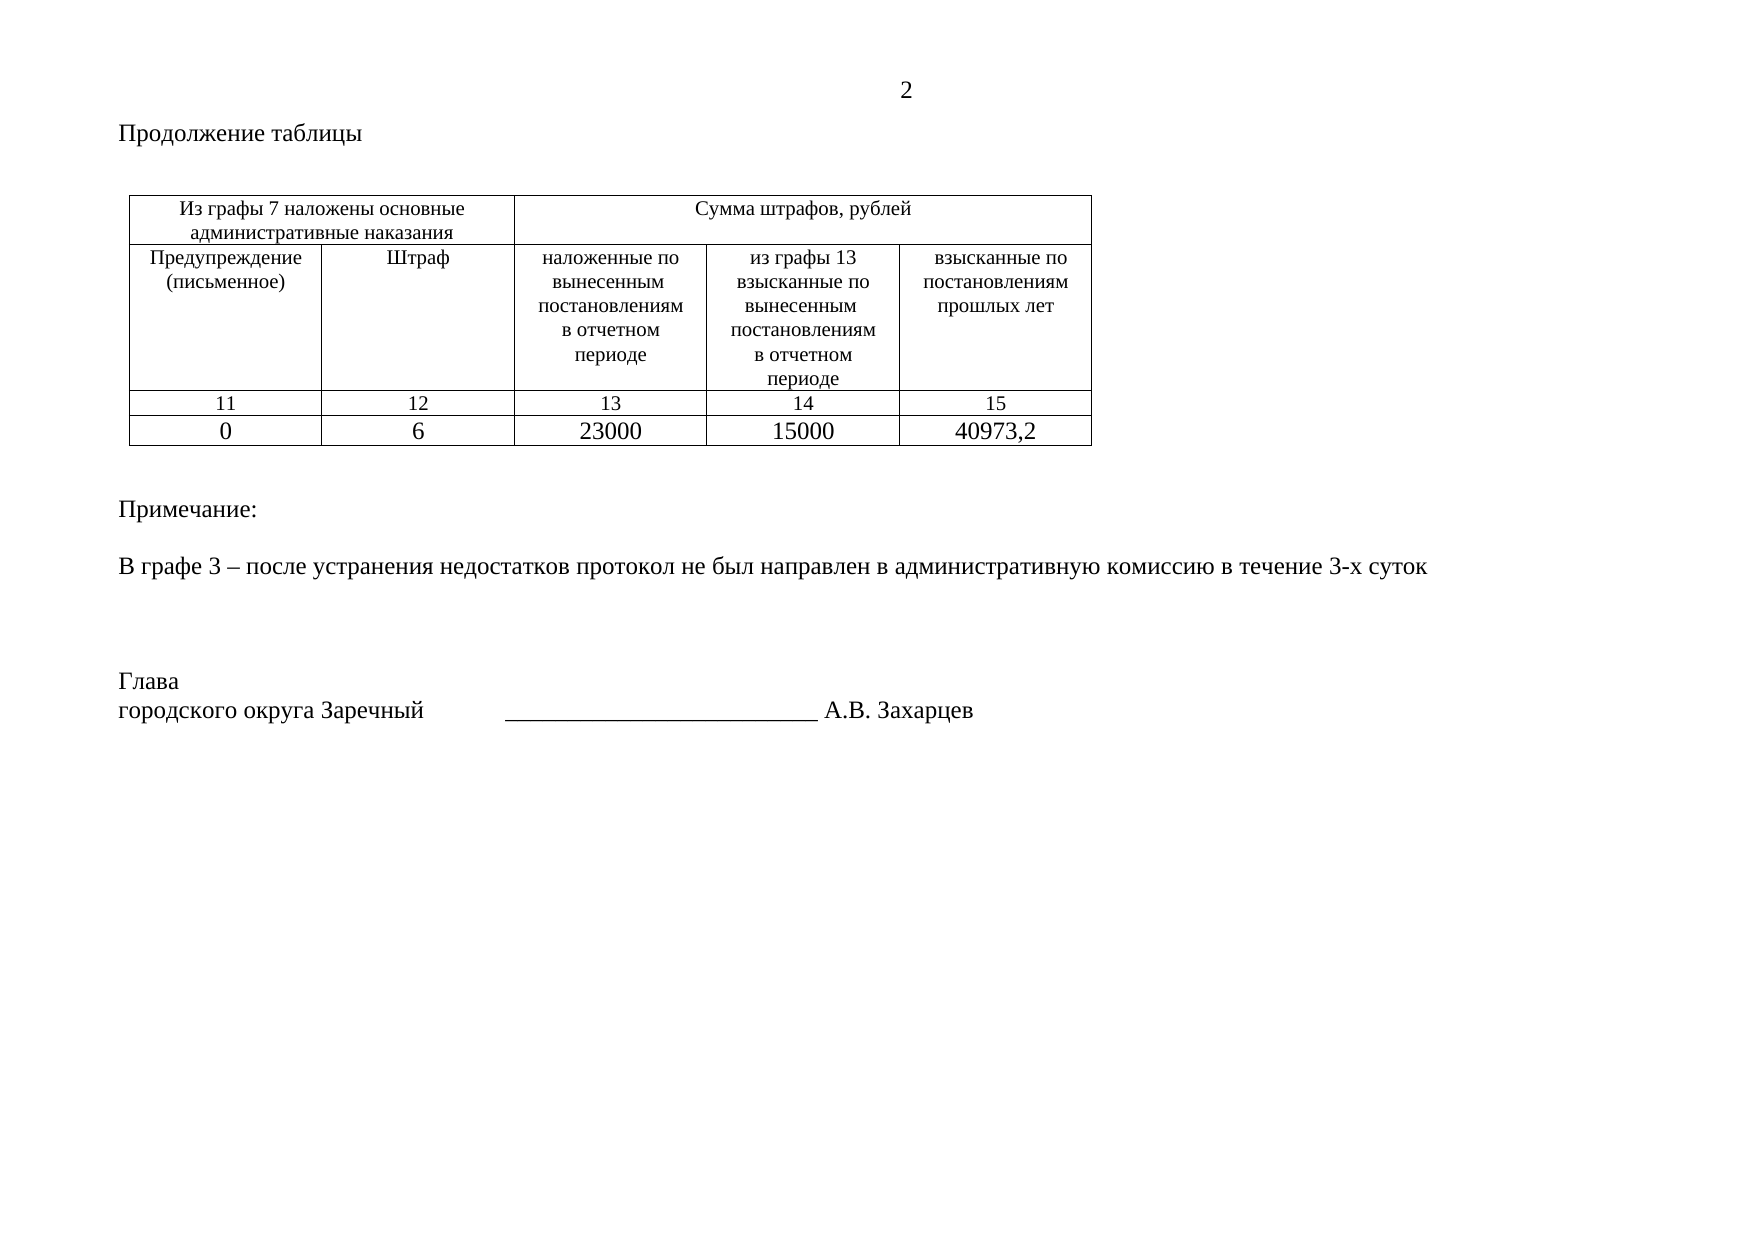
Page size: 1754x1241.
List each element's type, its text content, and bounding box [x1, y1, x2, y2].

table_cell 6 [322, 416, 514, 444]
text В графе 3 – после устранения недостатков протокол не был направлен в административную комиссию в течение 3-х суток [118, 551, 1695, 580]
table_cell наложенные по вынесенным постановлениям в отчетном периоде [515, 245, 706, 389]
table_cell 13 [515, 391, 706, 415]
table_cell 0 [130, 416, 321, 444]
table_cell взысканные по постановлениям прошлых лет [900, 245, 1091, 389]
text Примечание: [118, 494, 1695, 522]
table_cell 23000 [515, 416, 706, 444]
table_header Из графы 7 наложены основные административные наказания [130, 196, 514, 244]
table_cell Предупреждение (письменное) [130, 245, 321, 389]
table_cell 11 [130, 391, 321, 415]
text городского округа Заречный _________________________ А.В. Захарцев [118, 695, 1695, 724]
table_cell 12 [322, 391, 514, 415]
table_cell 15 [900, 391, 1091, 415]
table_cell Штраф [322, 245, 514, 389]
text Глава [118, 666, 1695, 695]
text Продолжение таблицы [118, 118, 1695, 147]
table_header Сумма штрафов, рублей [515, 196, 1091, 244]
table_cell 40973,2 [900, 416, 1091, 444]
table_cell из графы 13 взысканные по вынесенным постановлениям в отчетном периоде [707, 245, 899, 389]
table_cell 15000 [707, 416, 899, 444]
table_cell 14 [707, 391, 899, 415]
